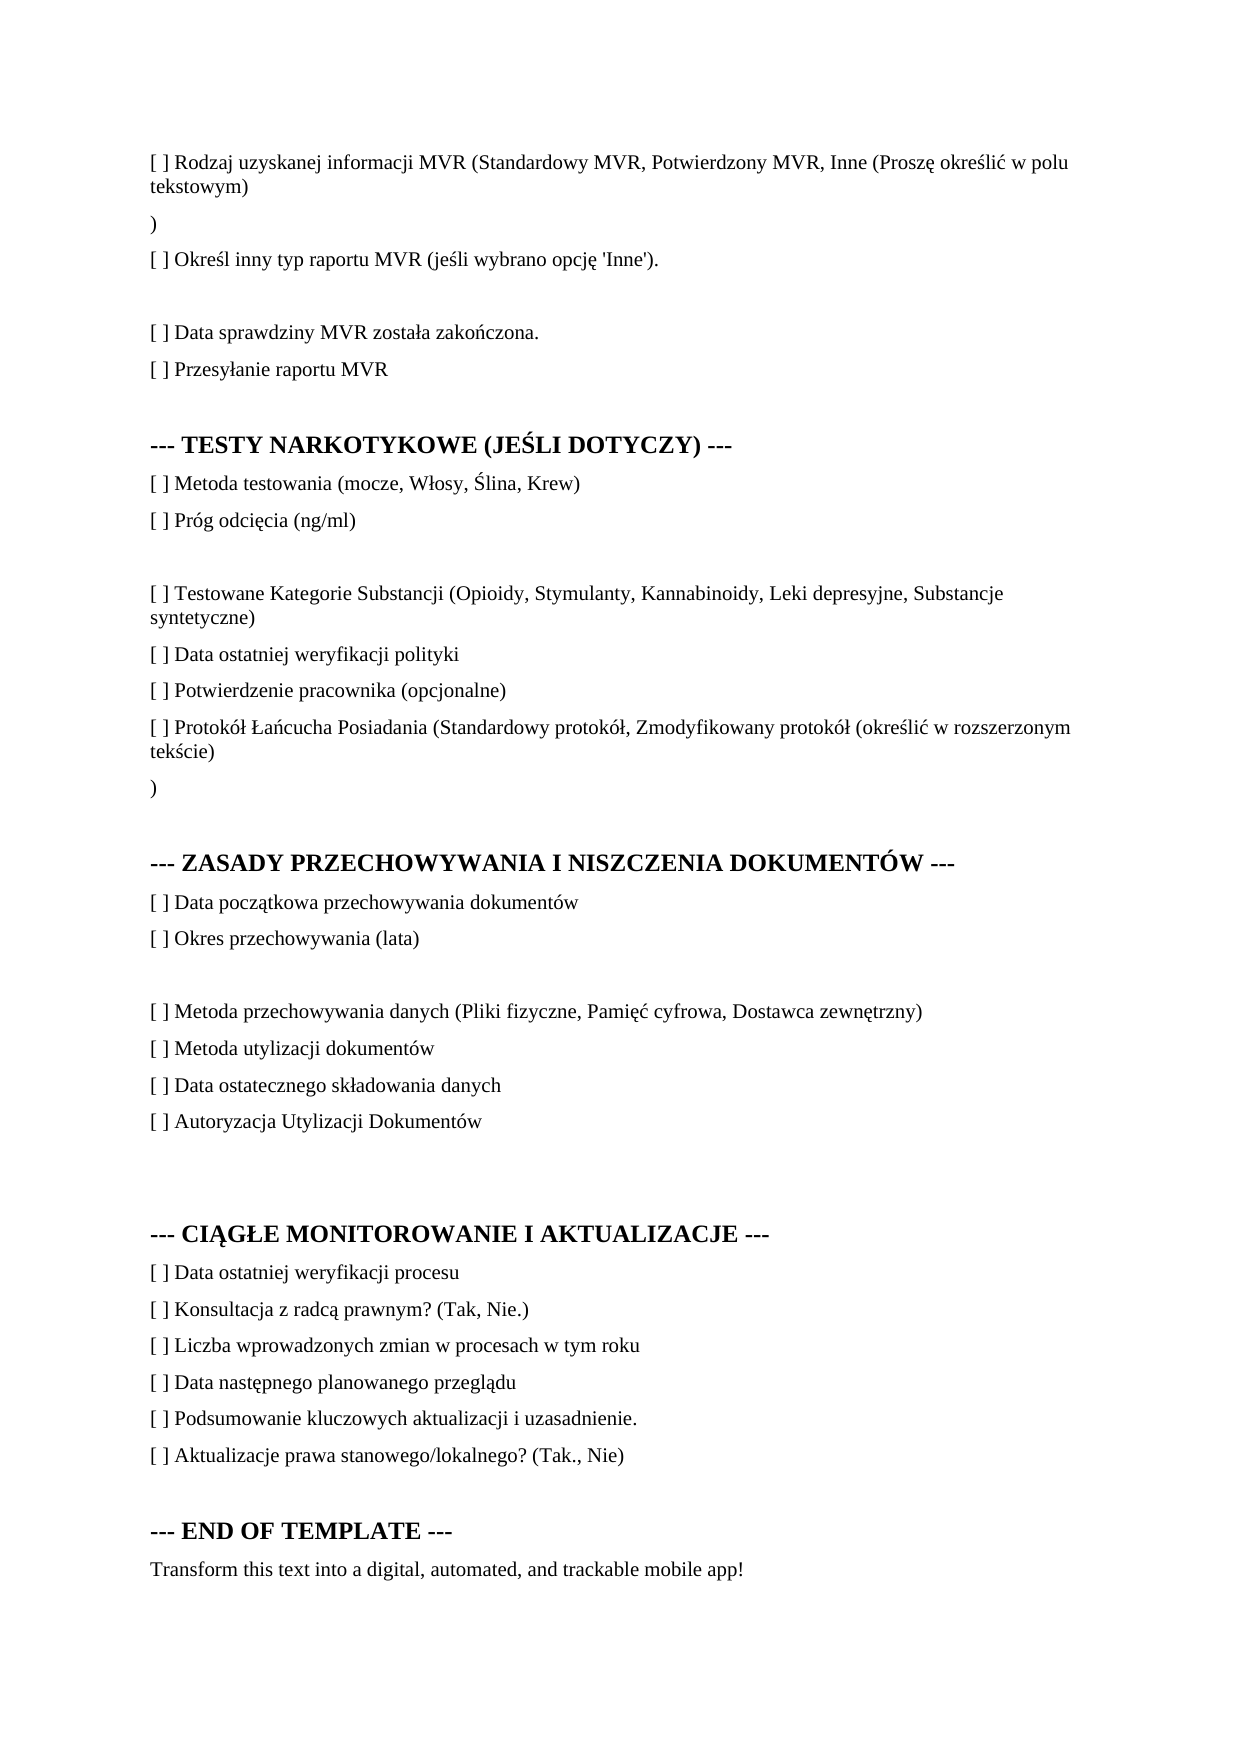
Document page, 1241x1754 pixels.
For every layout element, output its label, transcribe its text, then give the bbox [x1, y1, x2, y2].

text [ ] Próg odcięcia (ng/ml) [150, 508, 1090, 532]
text [ ] Konsultacja z radcą prawnym? (Tak, Nie.) [150, 1297, 1090, 1321]
text [ ] Data sprawdziny MVR została zakończona. [150, 320, 1090, 344]
text [ ] Metoda przechowywania danych (Pliki fizyczne, Pamięć cyfrowa, Dostawca zewnętrzny) [150, 999, 1090, 1023]
text [ ] Okres przechowywania (lata) [150, 926, 1090, 950]
text [ ] Data początkowa przechowywania dokumentów [150, 890, 1090, 914]
text --- CIĄGŁE MONITOROWANIE I AKTUALIZACJE --- [150, 1219, 1090, 1247]
text [ ] Testowane Kategorie Substancji (Opioidy, Stymulanty, Kannabinoidy, Leki depresyjne, Substancje syntetyczne) [150, 581, 1090, 629]
text ) [150, 211, 1090, 235]
text [ ] Liczba wprowadzonych zmian w procesach w tym roku [150, 1333, 1090, 1357]
text [ ] Data ostatniej weryfikacji polityki [150, 642, 1090, 666]
text [ ] Autoryzacja Utylizacji Dokumentów [150, 1109, 1090, 1133]
text Transform this text into a digital, automated, and trackable mobile app! [150, 1557, 1090, 1581]
text [ ] Aktualizacje prawa stanowego/lokalnego? (Tak., Nie) [150, 1443, 1090, 1467]
text [ ] Określ inny typ raportu MVR (jeśli wybrano opcję 'Inne'). [150, 247, 1090, 271]
text [ ] Podsumowanie kluczowych aktualizacji i uzasadnienie. [150, 1406, 1090, 1430]
text [ ] Data ostatecznego składowania danych [150, 1072, 1090, 1097]
text [ ] Metoda utylizacji dokumentów [150, 1036, 1090, 1060]
text ) [150, 775, 1090, 799]
text [ ] Rodzaj uzyskanej informacji MVR (Standardowy MVR, Potwierdzony MVR, Inne (Proszę określić w polu tekstowym) [150, 150, 1090, 198]
text --- END OF TEMPLATE --- [150, 1516, 1090, 1545]
text --- ZASADY PRZECHOWYWANIA I NISZCZENIA DOKUMENTÓW --- [150, 848, 1090, 877]
text [ ] Protokół Łańcucha Posiadania (Standardowy protokół, Zmodyfikowany protokół (określić w rozszerzonym tekście) [150, 715, 1090, 763]
text [ ] Potwierdzenie pracownika (opcjonalne) [150, 678, 1090, 702]
text [ ] Przesyłanie raportu MVR [150, 357, 1090, 381]
text [ ] Data ostatniej weryfikacji procesu [150, 1260, 1090, 1284]
text [ ] Data następnego planowanego przeglądu [150, 1370, 1090, 1394]
text [ ] Metoda testowania (mocze, Włosy, Ślina, Krew) [150, 471, 1090, 495]
text --- TESTY NARKOTYKOWE (JEŚLI DOTYCZY) --- [150, 430, 1090, 459]
